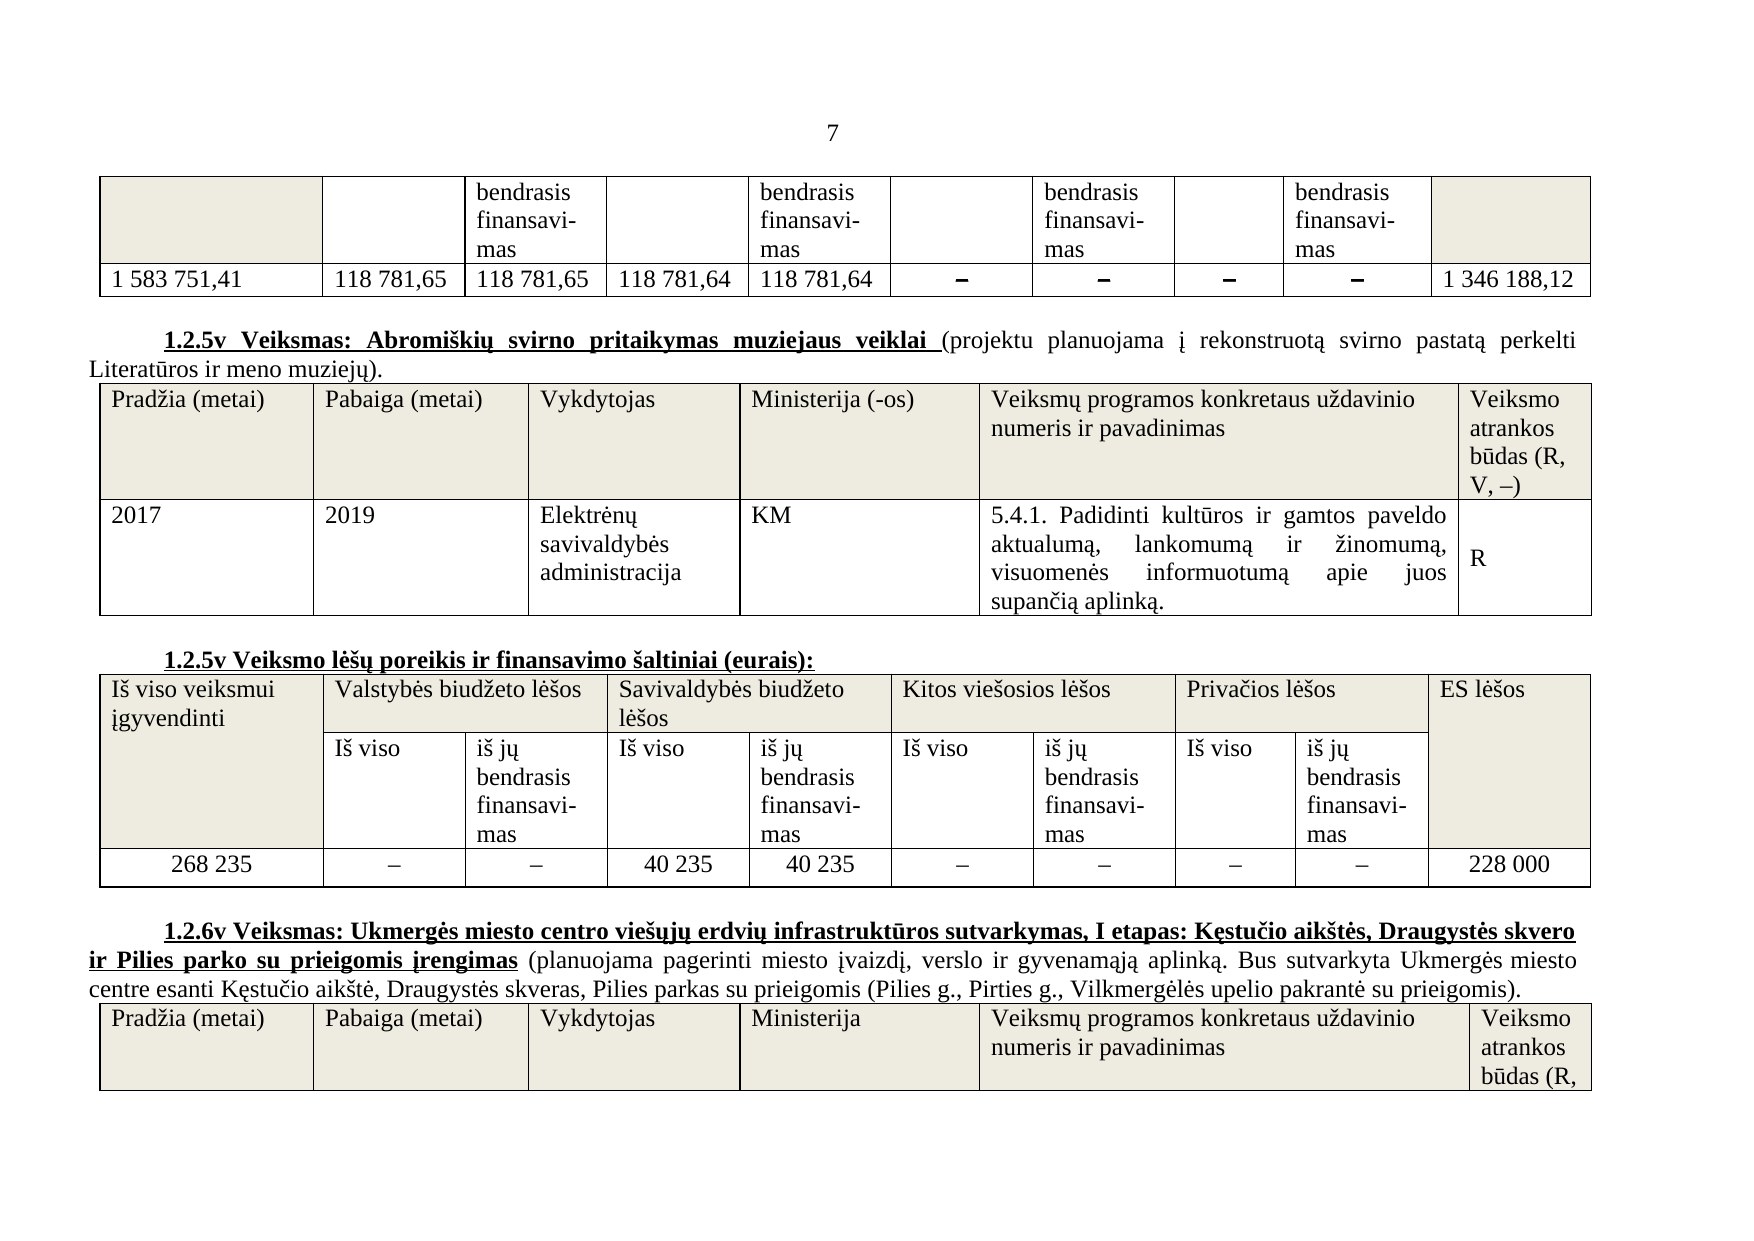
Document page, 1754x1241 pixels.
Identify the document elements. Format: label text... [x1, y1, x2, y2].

table_cell Iš viso [1176, 733, 1295, 848]
table_header Savivaldybės biudžeto lėšos [608, 675, 891, 732]
table_cell [607, 177, 748, 263]
table_header Veiksmo atrankos būdas (R, V, –) [1459, 384, 1591, 499]
table_cell 2019 [314, 500, 528, 615]
table_cell bendrasis finansavi- mas [466, 177, 606, 263]
table_header Vykdytojas [529, 1004, 739, 1090]
table_cell 2017 [101, 500, 313, 615]
table_cell Iš viso [324, 733, 465, 848]
table_header Vykdytojas [529, 384, 739, 499]
table_cell – [1176, 849, 1295, 886]
table_cell iš jų bendrasis finansavi- mas [466, 733, 607, 848]
table_cell 1 346 188,12 [1432, 264, 1590, 296]
table_cell – [1034, 849, 1175, 886]
table_cell 118 781,64 [749, 264, 890, 296]
table_cell – [466, 849, 607, 886]
table_cell KM [741, 500, 979, 615]
table_header ES lėšos [1429, 675, 1590, 848]
table_header Kitos viešosios lėšos [892, 675, 1175, 732]
table_cell iš jų bendrasis finansavi- mas [750, 733, 891, 848]
table_header Iš viso veiksmui įgyvendinti [101, 675, 323, 848]
table_cell [1175, 177, 1283, 263]
table_cell – [324, 849, 465, 886]
table_header Privačios lėšos [1176, 675, 1428, 732]
table_header Pabaiga (metai) [314, 1004, 528, 1090]
table_cell Elektrėnų savivaldybės administracija [529, 500, 739, 615]
text 1.2.5v Veiksmo lėšų poreikis ir finansavimo šaltiniai (eurais): [89, 645, 1577, 673]
table_header Pabaiga (metai) [314, 384, 528, 499]
table_cell Iš viso [608, 733, 749, 848]
table_cell – [891, 264, 1032, 296]
table_cell 228 000 [1429, 849, 1590, 886]
table_cell iš jų bendrasis finansavi- mas [1034, 733, 1175, 848]
table_cell – [1033, 264, 1174, 296]
table_cell – [892, 849, 1033, 886]
table_cell 1 583 751,41 [101, 264, 322, 296]
table_cell [891, 177, 1032, 263]
table_cell bendrasis finansavi- mas [1284, 177, 1431, 263]
table_cell iš jų bendrasis finansavi- mas [1296, 733, 1428, 848]
text 1.2.6v Veiksmas: Ukmergės miesto centro viešųjų erdvių infrastruktūros sutvarkymas, I etapas: Kęstučio aikštės, Draugystės skvero ir Pilies parko su prieigomis įrengimas (planuojama pagerinti miesto įvaizdį, verslo ir gyvenamąją aplinką. Bus sutvarkyta Ukmergės miesto centre esanti Kęstučio aikštė, Draugystės skveras, Pilies parkas su prieigomis (Pilies g., Pirties g., Vilkmergėlės upelio pakrantė su prieigomis). [89, 916, 1577, 1002]
table_cell bendrasis finansavi- mas [1033, 177, 1174, 263]
table_cell 5.4.1. Padidinti kultūros ir gamtos paveldo aktualumą, lankomumą ir žinomumą, visuomenės informuotumą apie juos supančią aplinką. [980, 500, 1458, 615]
table_cell 118 781,64 [607, 264, 748, 296]
table_header Veiksmo atrankos būdas (R, [1470, 1004, 1591, 1090]
table_header Veiksmų programos konkretaus uždavinio numeris ir pavadinimas [980, 384, 1458, 499]
table_header Ministerija (-os) [741, 384, 979, 499]
table_cell Iš viso [892, 733, 1033, 848]
text 1.2.5v Veiksmas: Abromiškių svirno pritaikymas muziejaus veiklai (projektu planuojama į rekonstruotą svirno pastatą perkelti Literatūros ir meno muziejų). [89, 325, 1577, 383]
table_cell [323, 177, 464, 263]
table_cell 40 235 [608, 849, 749, 886]
table_header [101, 177, 322, 263]
table_cell R [1459, 500, 1591, 615]
table_cell – [1296, 849, 1428, 886]
table_cell 268 235 [101, 849, 323, 886]
table_header Pradžia (metai) [101, 384, 313, 499]
table_cell 118 781,65 [323, 264, 464, 296]
table_cell bendrasis finansavi- mas [749, 177, 890, 263]
table_cell 118 781,65 [466, 264, 606, 296]
table_header Ministerija [741, 1004, 979, 1090]
table_header [1432, 177, 1590, 263]
table_header Valstybės biudžeto lėšos [324, 675, 607, 732]
table_header Veiksmų programos konkretaus uždavinio numeris ir pavadinimas [980, 1004, 1469, 1090]
table_header Pradžia (metai) [101, 1004, 313, 1090]
table_cell – [1175, 264, 1283, 296]
table_cell – [1284, 264, 1431, 296]
table_cell 40 235 [750, 849, 891, 886]
